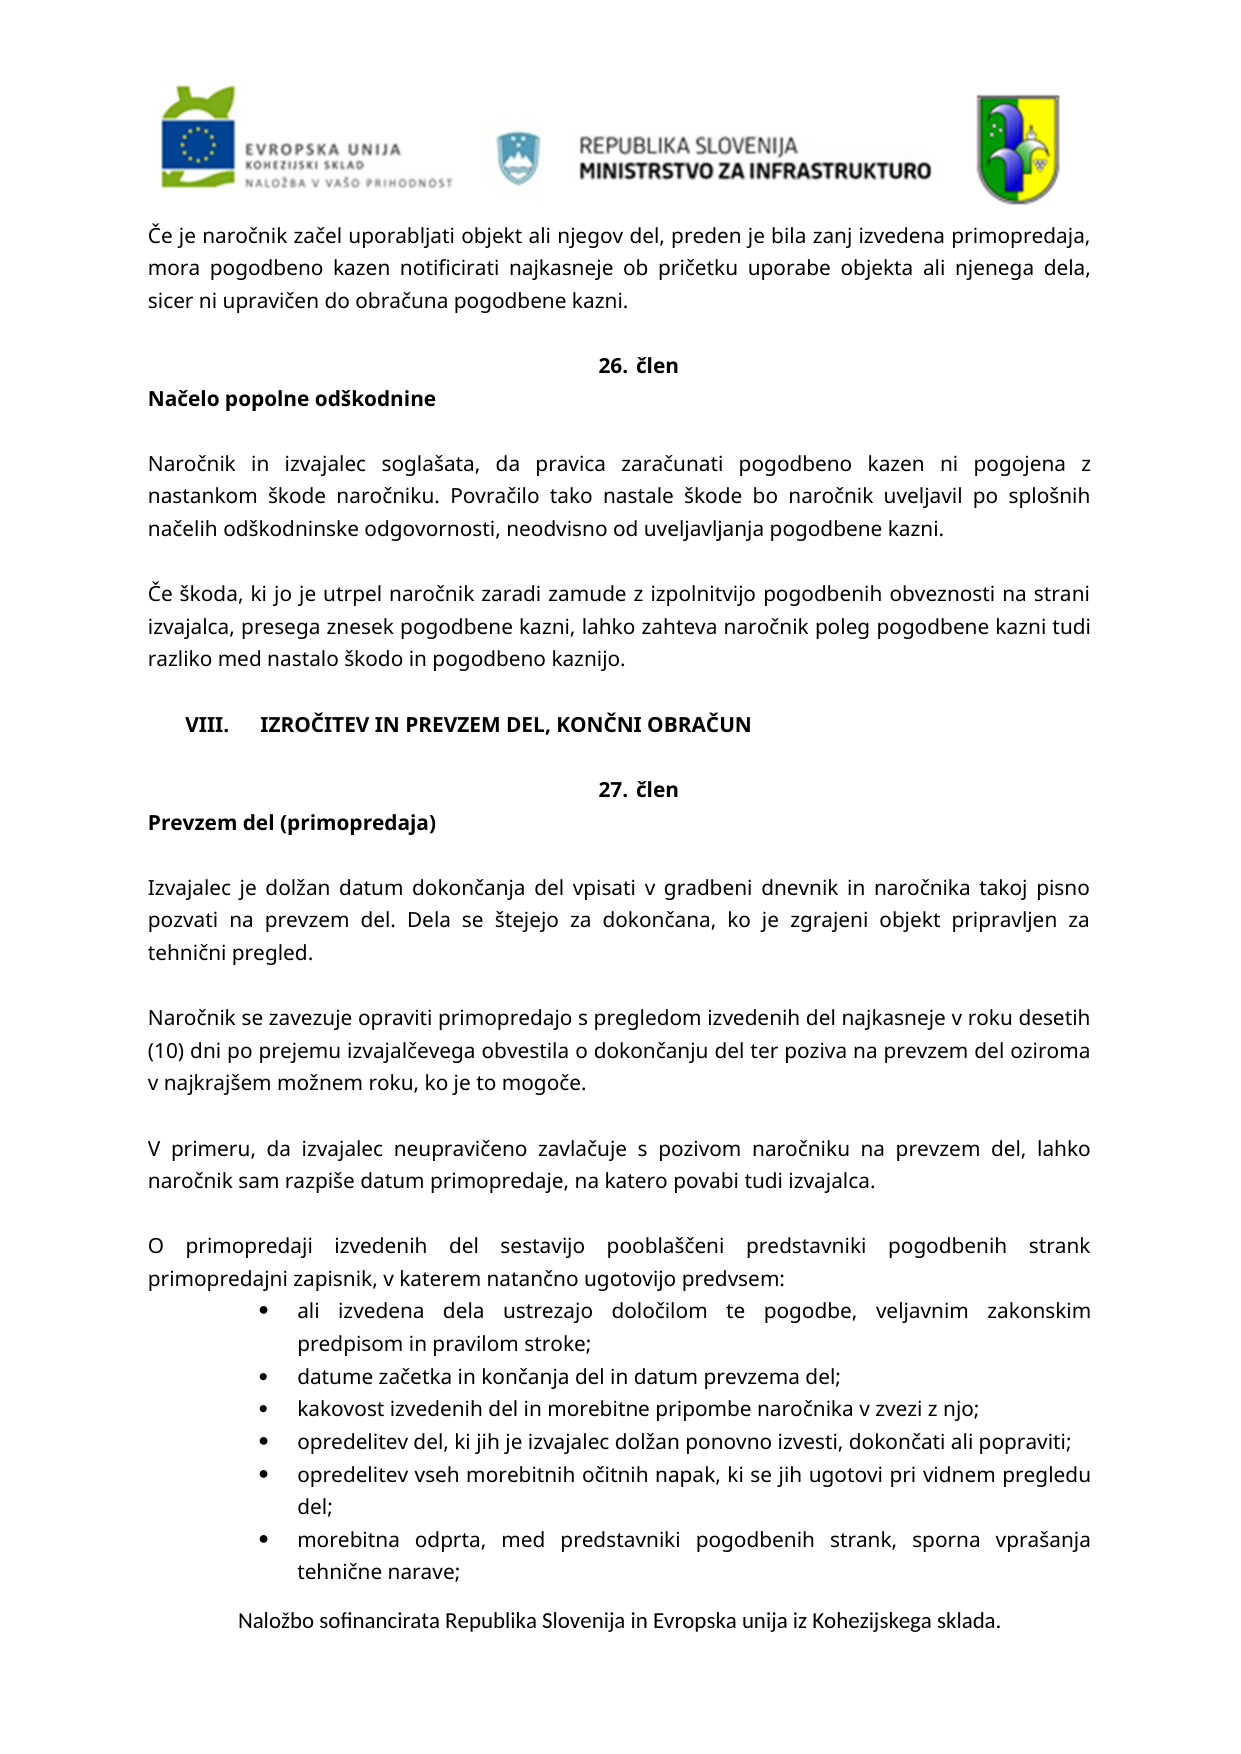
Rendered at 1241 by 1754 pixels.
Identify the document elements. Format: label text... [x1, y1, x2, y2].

text Če škoda, ki jo je utrpel naročnik zaradi zamude z izpolnitvijo pogodbenih obveznosti na strani izvajalca, presega znesek pogodbene kazni, lahko zahteva naročnik poleg pogodbene kazni tudi razliko med nastalo škodo in pogodbeno kaznijo. [148, 579, 1092, 673]
list opredelitev del, ki jih je izvajalec dolžan ponovno izvesti, dokončati ali popraviti; [259, 1427, 1092, 1456]
list IZROČITEV IN PREVZEM DEL, KONČNI OBRAČUN [185, 710, 1092, 738]
list ali izvedena dela ustrezajo določilom te pogodbe, veljavnim zakonskim predpisom in pravilom stroke; [259, 1297, 1092, 1358]
list člen [185, 351, 1092, 379]
list datume začetka in končanja del in datum prevzema del; [259, 1362, 1092, 1390]
text V primeru, da izvajalec neupravičeno zavlačuje s pozivom naročniku na prevzem del, lahko naročnik sam razpiše datum primopredaje, na katero povabi tudi izvajalca. [148, 1134, 1092, 1195]
list opredelitev vseh morebitnih očitnih napak, ki se jih ugotovi pri vidnem pregledu del; [259, 1460, 1092, 1521]
text Naročnik in izvajalec soglašata, da pravica zaračunati pogodbeno kazen ni pogojena z nastankom škode naročniku. Povračilo tako nastale škode bo naročnik uveljavil po splošnih načelih odškodninske odgovornosti, neodvisno od uveljavljanja pogodbene kazni. [148, 449, 1092, 543]
text O primopredaji izvedenih del sestavijo pooblaščeni predstavniki pogodbenih strank primopredajni zapisnik, v katerem natančno ugotovijo predvsem: [148, 1231, 1092, 1292]
list kakovost izvedenih del in morebitne pripombe naročnika v zvezi z njo; [259, 1394, 1092, 1423]
list morebitna odprta, med predstavniki pogodbenih strank, sporna vprašanja tehnične narave; [259, 1525, 1092, 1586]
list člen [185, 775, 1092, 803]
text Naročnik se zavezuje opraviti primopredajo s pregledom izvedenih del najkasneje v roku desetih (10) dni po prejemu izvajalčevega obvestila o dokončanju del ter poziva na prevzem del oziroma v najkrajšem možnem roku, ko je to mogoče. [148, 1003, 1092, 1097]
text Načelo popolne odškodnine [148, 384, 1092, 412]
text Prevzem del (primopredaja) [148, 808, 1092, 836]
text Če je naročnik začel uporabljati objekt ali njegov del, preden je bila zanj izvedena primopredaja, mora pogodbeno kazen notificirati najkasneje ob pričetku uporabe objekta ali njenega dela, sicer ni upravičen do obračuna pogodbene kazni. [148, 221, 1092, 314]
text Izvajalec je dolžan datum dokončanja del vpisati v gradbeni dnevnik in naročnika takoj pisno pozvati na prevzem del. Dela se štejejo za dokončana, ko je zgrajeni objekt pripravljen za tehnični pregled. [148, 873, 1092, 966]
